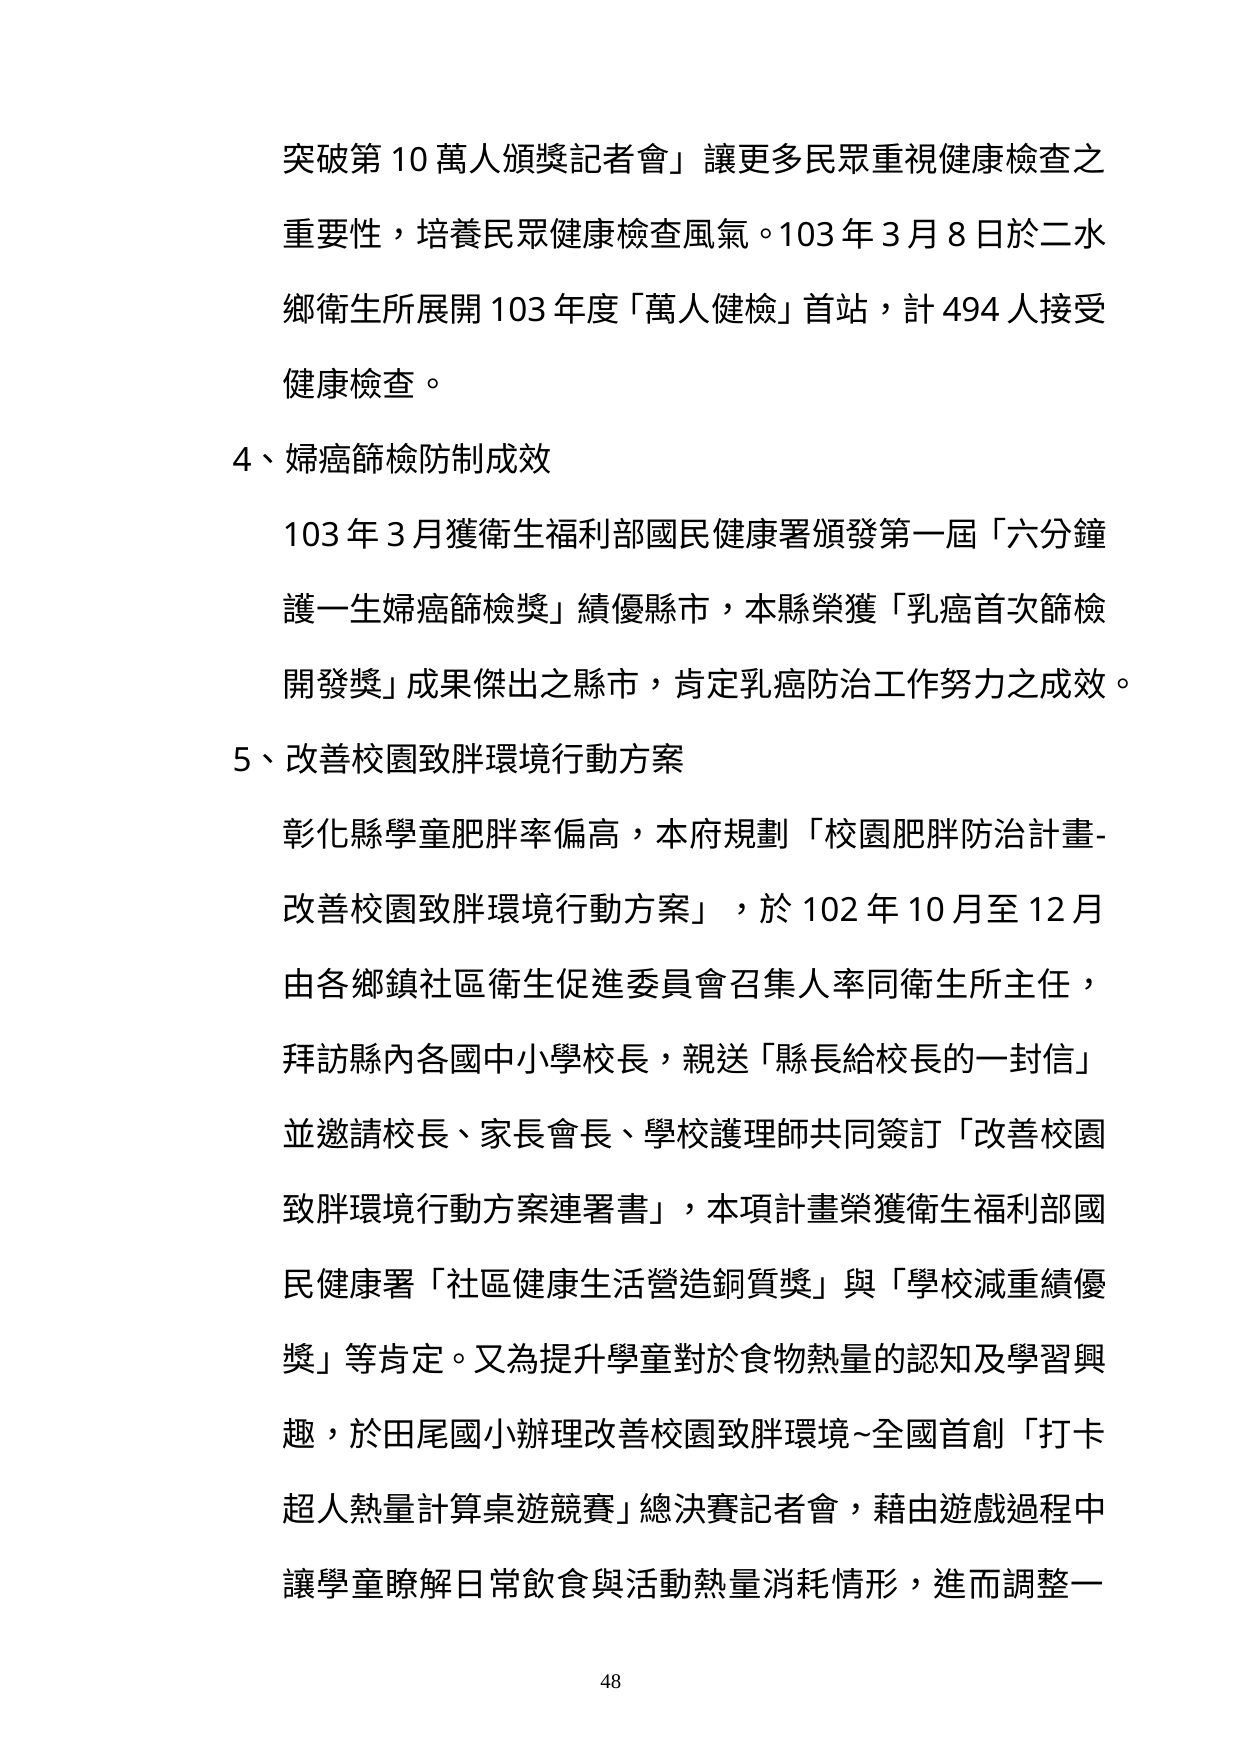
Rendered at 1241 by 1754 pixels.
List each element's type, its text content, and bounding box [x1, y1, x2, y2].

text 彰化縣學童肥胖率偏高，本府規劃「校園肥胖防治計畫-改善校園致胖環境行動方案」，於102年10月至12月由各鄉鎮社區衛生促進委員會召集人率同衛生所主任，拜訪縣內各國中小學校長，親送「縣長給校長的一封信」，並邀請校長、家長會長、學校護理師共同簽訂「改善校園致胖環境行動方案連署書」，本項計畫榮獲衛生福利部國民健康署「社區健康生活營造銅質獎」與「學校減重績優獎」等肯定。又為提升學童對於食物熱量的認知及學習興趣，於田尾國小辦理改善校園致胖環境~全國首創「打卡超人熱量計算桌遊競賽」總決賽記者會，藉由遊戲過程中讓學童瞭解日常飲食與活動熱量消耗情形，進而調整一天的熱量分配，以達健康體態。 [282, 795, 1106, 1620]
text 4、婦癌篩檢防制成效 [232, 420, 1106, 495]
text 突破第10萬人頒獎記者會」讓更多民眾重視健康檢查之重要性，培養民眾健康檢查風氣。103年3月8日於二水鄉衛生所展開103年度「萬人健檢」首站，計494人接受健康檢查。 [282, 120, 1106, 420]
text 5、改善校園致胖環境行動方案 [232, 720, 1106, 795]
text 103年3月獲衛生福利部國民健康署頒發第一屆「六分鐘護一生婦癌篩檢獎」績優縣市，本縣榮獲「乳癌首次篩檢開發獎」成果傑出之縣市，肯定乳癌防治工作努力之成效。 [282, 495, 1106, 720]
